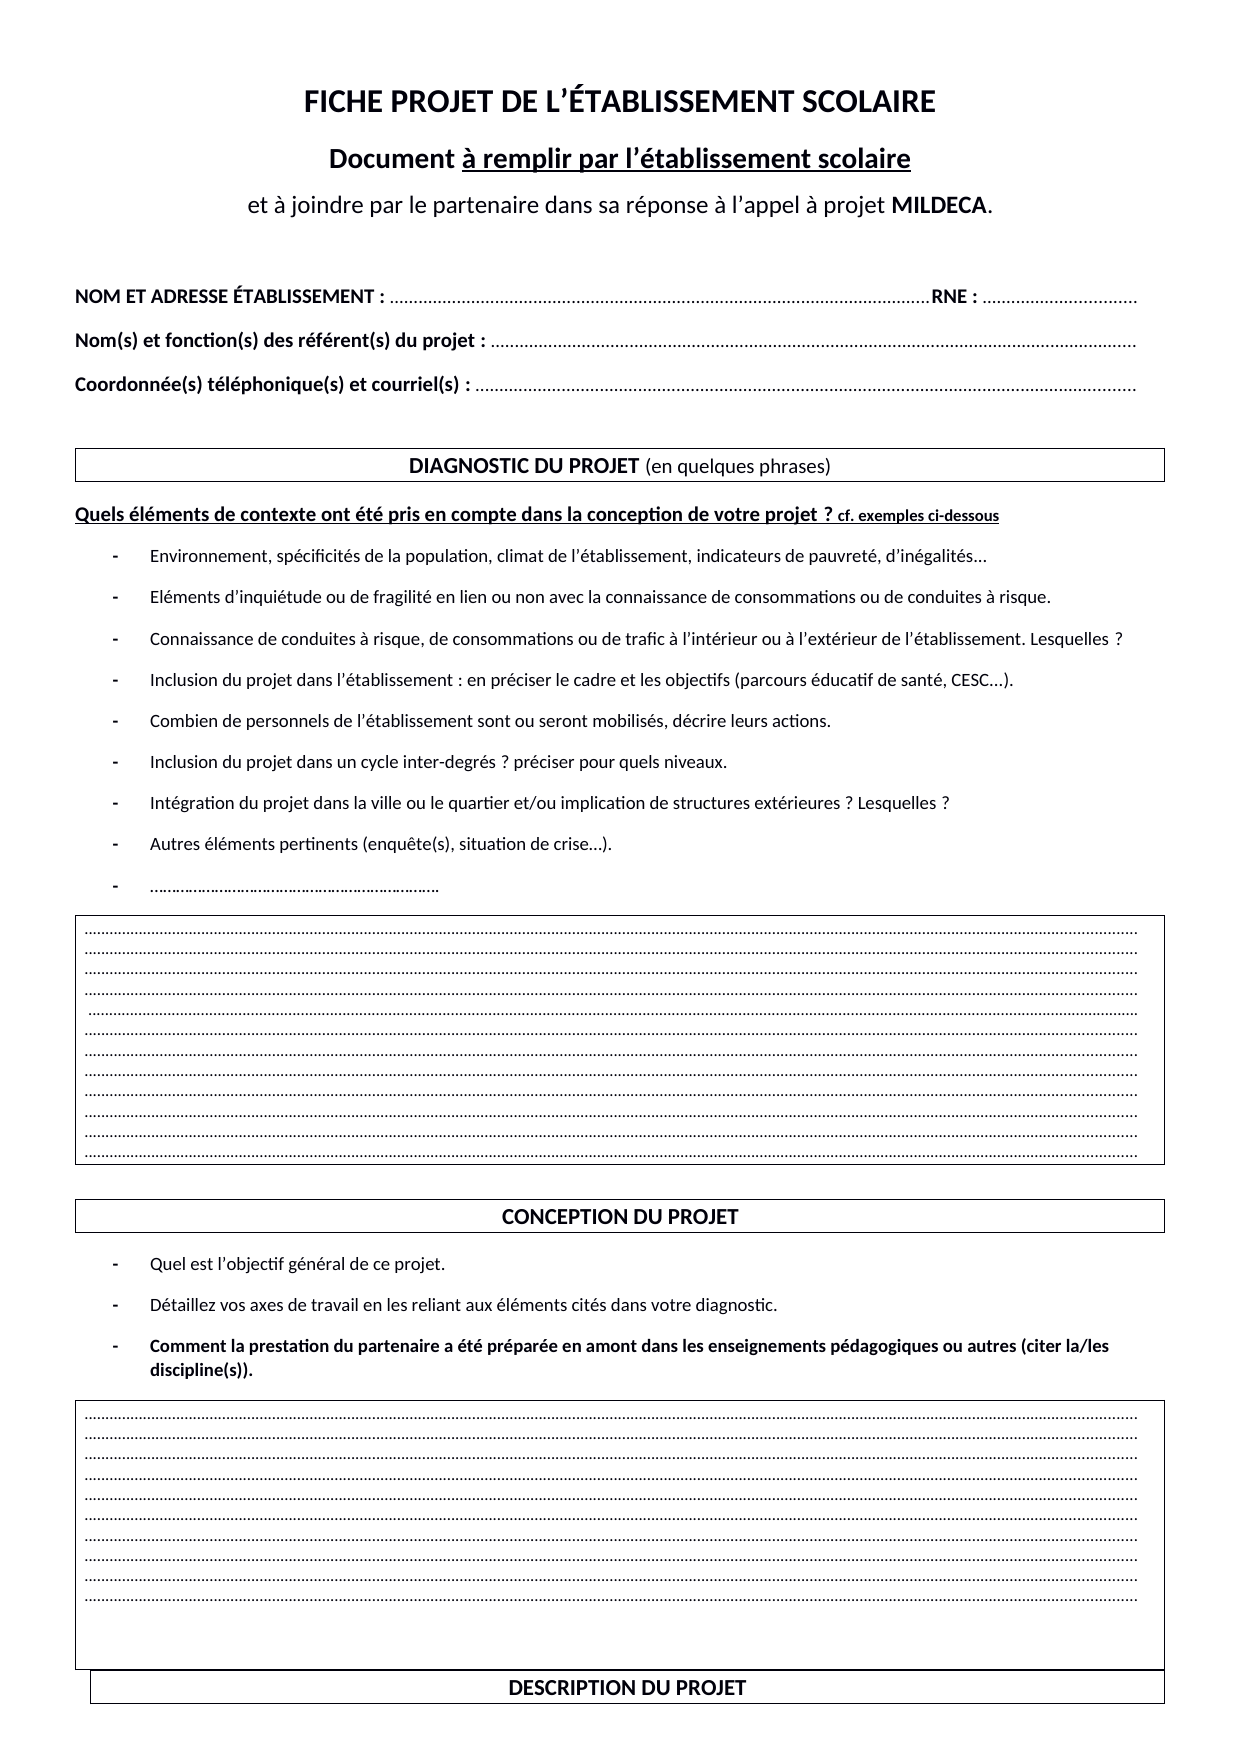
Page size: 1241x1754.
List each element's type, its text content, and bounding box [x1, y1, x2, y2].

text Document à remplir par l’établissement scolaire [75, 140, 1165, 176]
list Quel est l’objectif général de ce projet. [112, 1252, 1165, 1275]
list Inclusion du projet dans un cycle inter-degrés ? préciser pour quels niveaux. [112, 750, 1165, 773]
text Nom(s) et fonction(s) des référent(s) du projet : [75, 327, 1165, 353]
list Combien de personnels de l’établissement sont ou seront mobilisés, décrire leurs actions. [112, 709, 1165, 732]
text FICHE PROJET DE L’ÉTABLISSEMENT SCOLAIRE [75, 80, 1165, 120]
text et à joindre par le partenaire dans sa réponse à l’appel à projet MILDECA. [75, 190, 1165, 220]
list Autres éléments pertinents (enquête(s), situation de crise…). [112, 833, 1165, 856]
list Inclusion du projet dans l’établissement : en préciser le cadre et les objectifs (parcours éducatif de santé, CESC...). [112, 668, 1165, 691]
list Eléments d’inquiétude ou de fragilité en lien ou non avec la connaissance de consommations ou de conduites à risque. [112, 586, 1165, 609]
list Connaissance de conduites à risque, de consommations ou de trafic à l’intérieur ou à l’extérieur de l’établissement. Lesquelles ? [112, 627, 1165, 650]
list Environnement, spécificités de la population, climat de l’établissement, indicateurs de pauvreté, d’inégalités... [112, 544, 1165, 567]
list …………………………………………………………. [112, 874, 1165, 897]
text Coordonnée(s) téléphonique(s) et courriel(s) : [75, 371, 1165, 396]
list Comment la prestation du partenaire a été préparée en amont dans les enseignements pédagogiques ou autres (citer la/les discipline(s)). [112, 1334, 1165, 1382]
text NOM ET ADRESSE ÉTABLISSEMENT : RNE : [75, 283, 1165, 309]
text Quels éléments de contexte ont été pris en compte dans la conception de votre projet ? cf. exemples ci-dessous [75, 501, 1165, 526]
text CONCEPTION DU PROJET [76, 1200, 1164, 1232]
text DESCRIPTION DU PROJET [91, 1671, 1164, 1703]
list Intégration du projet dans la ville ou le quartier et/ou implication de structures extérieures ? Lesquelles ? [112, 791, 1165, 814]
text DIAGNOSTIC DU PROJET (en quelques phrases) [76, 449, 1164, 481]
list Détaillez vos axes de travail en les reliant aux éléments cités dans votre diagnostic. [112, 1293, 1165, 1316]
